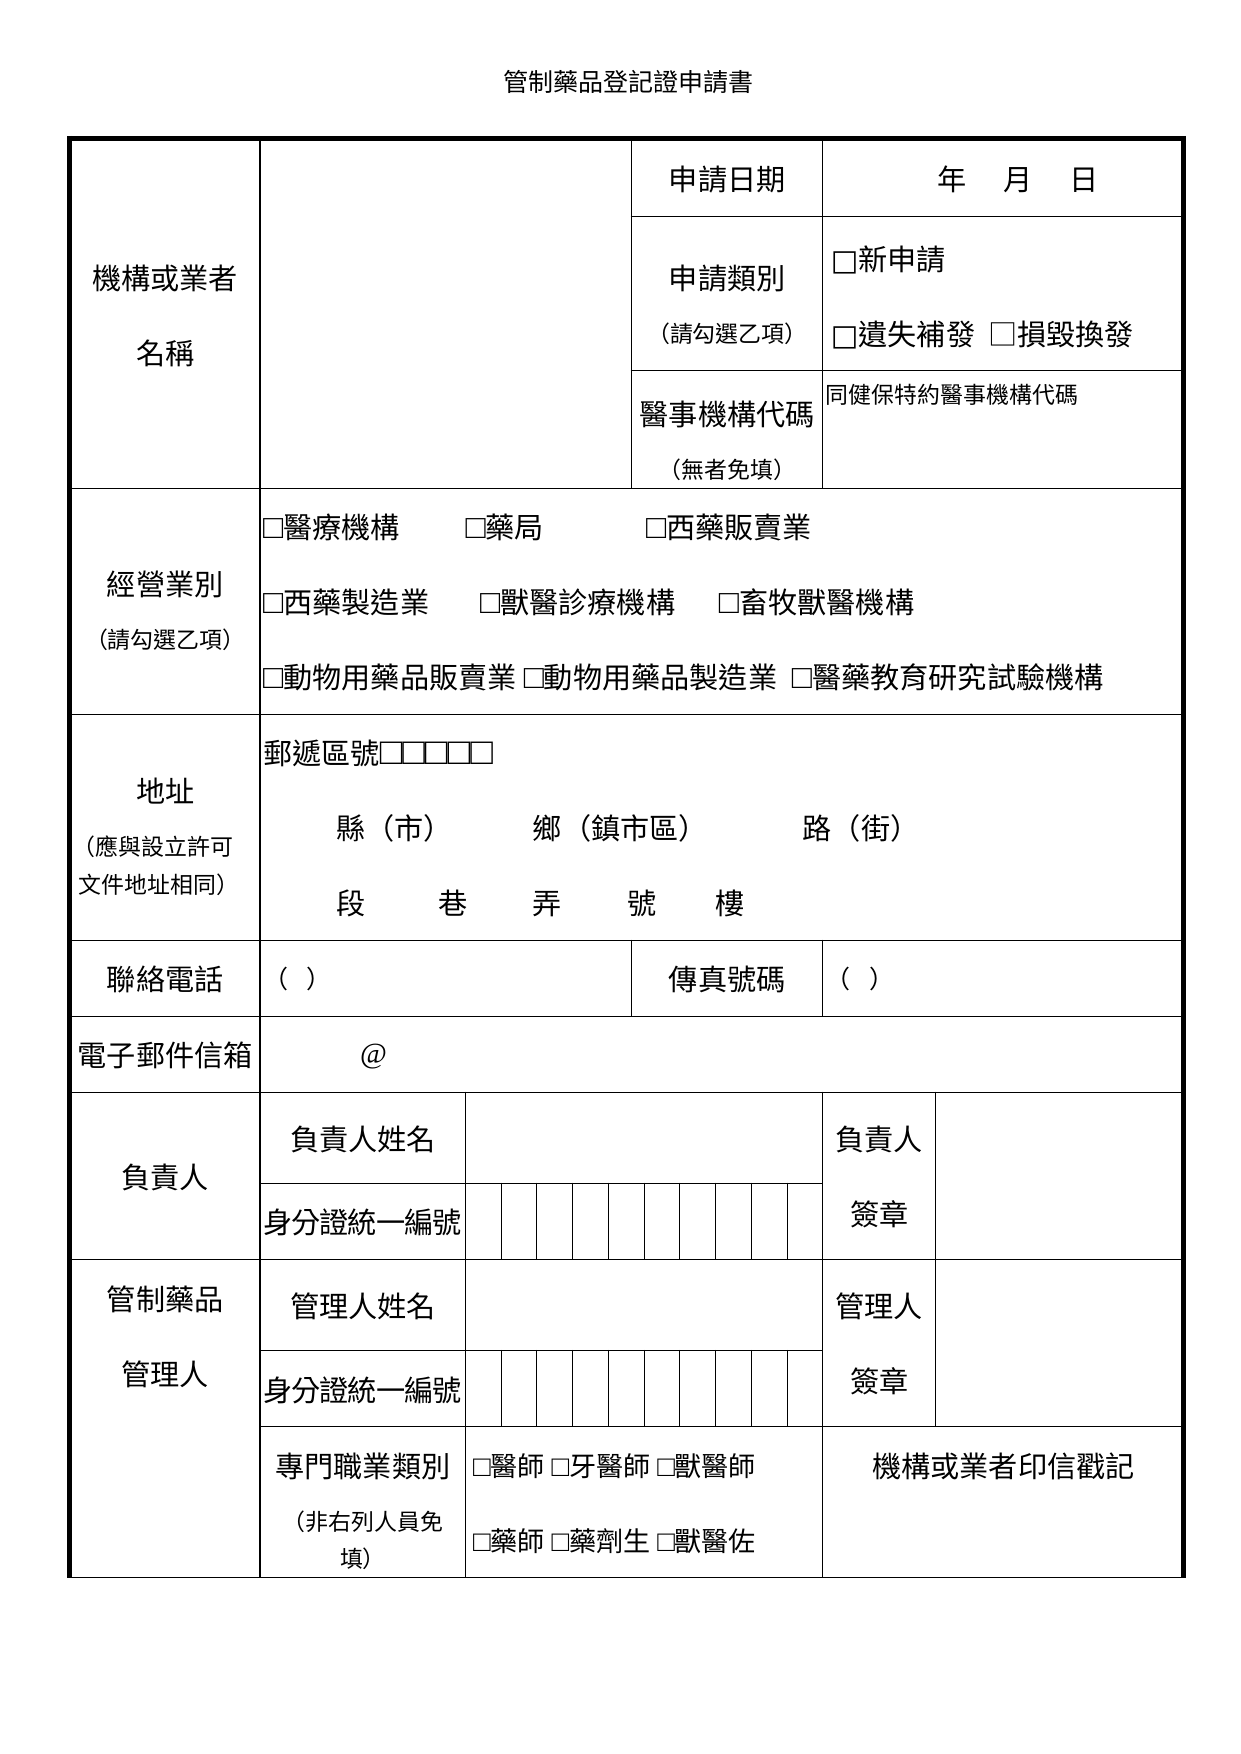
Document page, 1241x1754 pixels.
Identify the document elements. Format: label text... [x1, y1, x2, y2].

table_cell [716, 1184, 751, 1259]
table_cell 傳真號碼 [632, 941, 822, 1016]
table_header 申請日期 [632, 141, 822, 216]
table_cell [466, 1260, 822, 1350]
table_cell [573, 1184, 608, 1259]
table_cell 管理人 簽章 [823, 1260, 935, 1426]
table_cell 電子郵件信箱 [72, 1017, 259, 1092]
table_cell □新申請 □遺失補發 □損毀換發 [823, 217, 1181, 370]
table_header 機構或業者 名稱 [72, 141, 259, 487]
table_cell （ ） [823, 941, 1181, 1016]
table_cell [502, 1184, 536, 1259]
table_header 年 月 日 [823, 141, 1181, 216]
table_cell 申請類別 （請勾選乙項） [632, 217, 822, 370]
table_cell 醫事機構代碼 （無者免填） [632, 371, 822, 487]
table_cell [680, 1351, 715, 1426]
table_cell [752, 1184, 787, 1259]
table_cell 地址 （應與設立許可 文件地址相同） [72, 715, 259, 939]
table_cell [752, 1351, 787, 1426]
table_cell 負責人 簽章 [823, 1093, 935, 1259]
table_cell 管制藥品 管理人 [72, 1260, 259, 1577]
table_cell 經營業別 （請勾選乙項） [72, 489, 259, 713]
table_cell [716, 1351, 751, 1426]
table_cell [680, 1184, 715, 1259]
table_cell 同健保特約醫事機構代碼 [823, 371, 1181, 487]
table_cell [502, 1351, 536, 1426]
table_cell [645, 1184, 679, 1259]
table_header [261, 141, 631, 487]
table_cell [788, 1184, 822, 1259]
table_cell [609, 1351, 644, 1426]
table_cell 管理人姓名 [261, 1260, 465, 1350]
table_cell [573, 1351, 608, 1426]
table_cell 機構或業者印信戳記 [823, 1427, 1181, 1577]
table_cell □醫療機構 □藥局 □西藥販賣業 □西藥製造業 □獸醫診療機構 □畜牧獸醫機構 □動物用藥品販賣業 □動物用藥品製造業 □醫藥教育研究試驗機構 [261, 489, 1181, 713]
table_cell [609, 1184, 644, 1259]
table_cell 專門職業類別 （非右列人員免填） [261, 1427, 465, 1577]
table_cell 身分證統一編號 [261, 1184, 465, 1259]
table_cell □醫師 □牙醫師 □獸醫師 □藥師 □藥劑生 □獸醫佐 [466, 1427, 822, 1577]
table_cell 聯絡電話 [72, 941, 259, 1016]
table_cell （ ） [261, 941, 631, 1016]
table_cell [936, 1260, 1181, 1426]
table_cell [537, 1351, 572, 1426]
table_cell 郵遞區號□□□□□ 縣（市） 鄉（鎮市區） 路（街） 段 巷 弄 號 樓 [261, 715, 1181, 939]
table_cell [788, 1351, 822, 1426]
table_cell [466, 1093, 822, 1183]
table_cell [936, 1093, 1181, 1259]
table_cell [466, 1351, 501, 1426]
table_cell 身分證統一編號 [261, 1351, 465, 1426]
table_cell [645, 1351, 679, 1426]
table_cell [466, 1184, 501, 1259]
text 管制藥品登記證申請書 [75, 61, 1181, 99]
table_cell 負責人姓名 [261, 1093, 465, 1183]
table_cell @ [261, 1017, 1181, 1092]
table_cell [537, 1184, 572, 1259]
table_cell 負責人 [72, 1093, 259, 1259]
